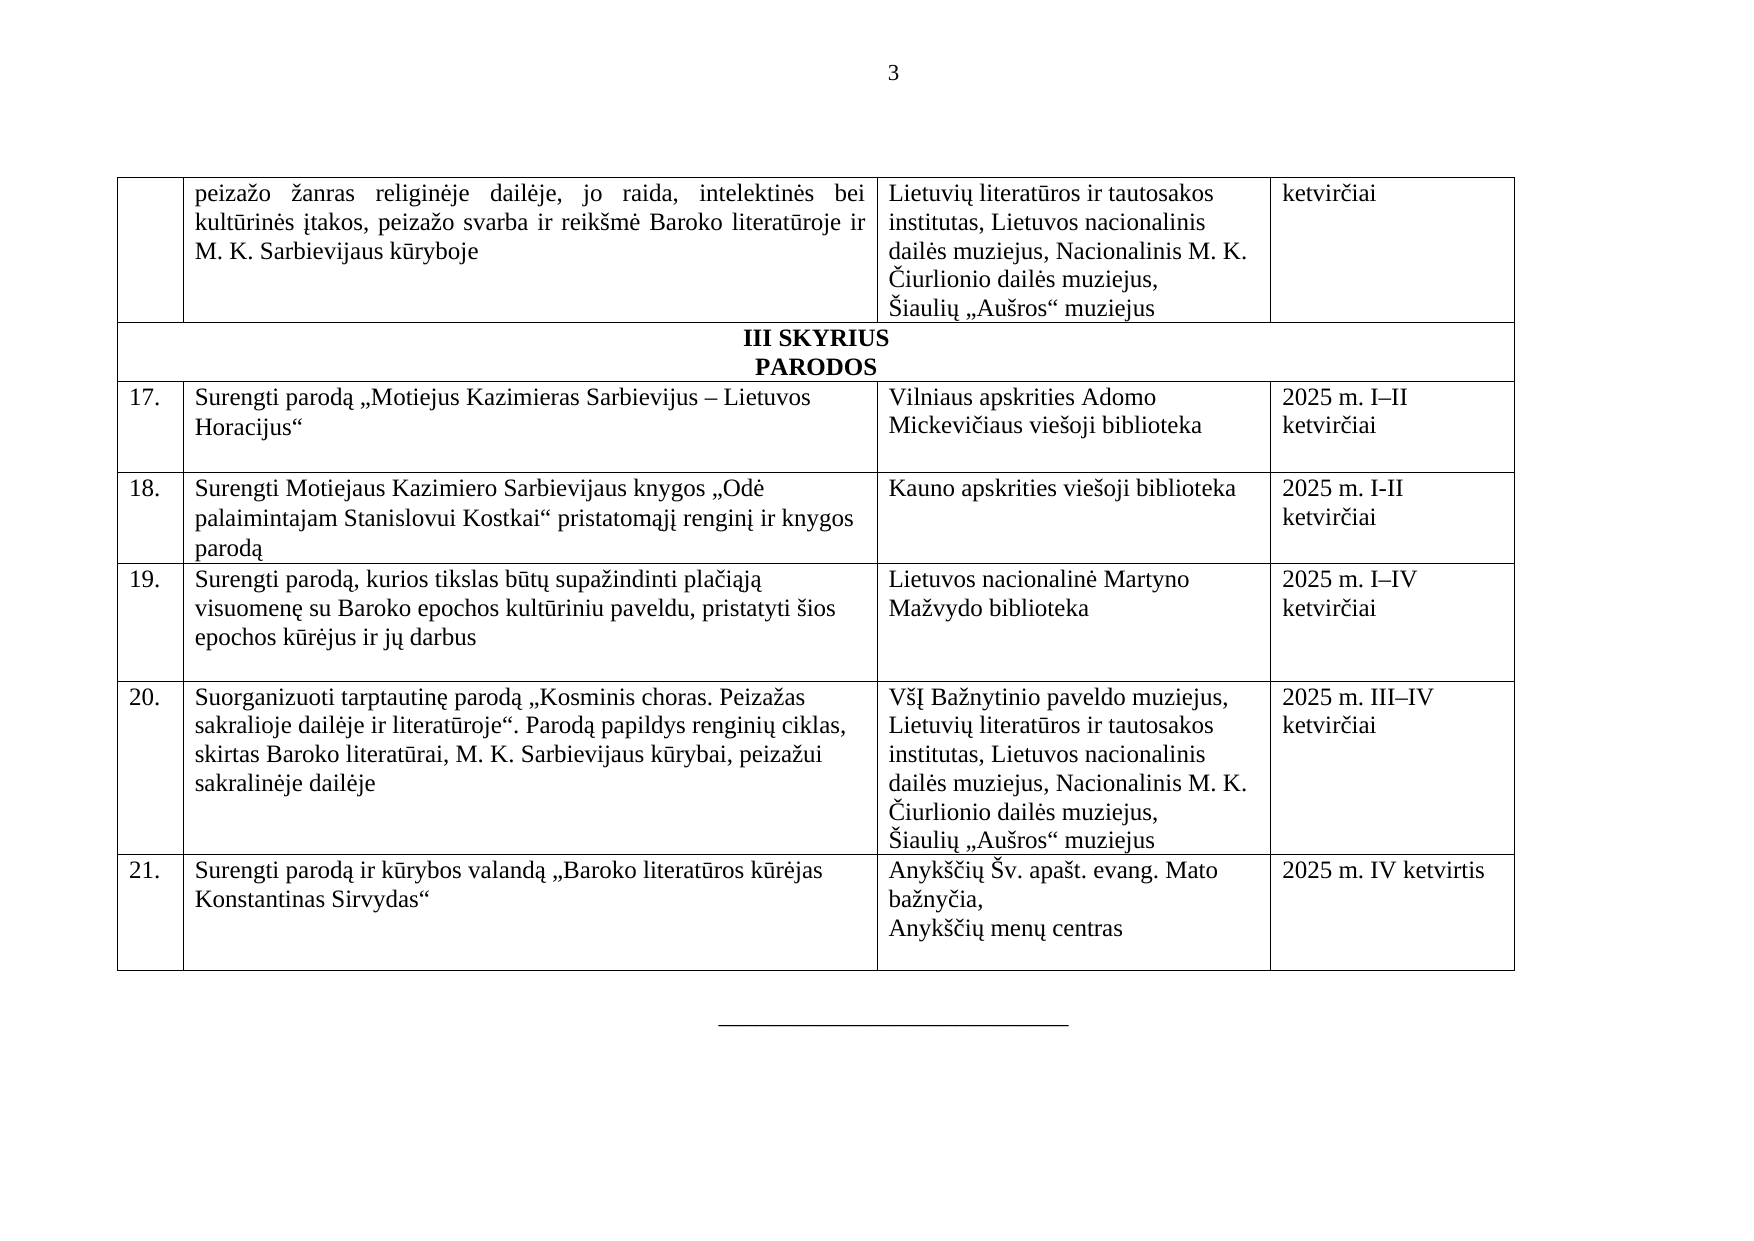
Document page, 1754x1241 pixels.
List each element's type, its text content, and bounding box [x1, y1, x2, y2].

text ____________________________ [118, 1000, 1668, 1029]
table_cell [118, 178, 183, 322]
table_cell Surengti parodą ir kūrybos valandą „Baroko literatūros kūrėjas Konstantinas Sirvydas“ [184, 855, 877, 970]
table_cell III SKYRIUS PARODOS [118, 323, 1514, 381]
table_cell peizažo žanras religinėje dailėje, jo raida, intelektinės bei kultūrinės įtakos, peizažo svarba ir reikšmė Baroko literatūroje ir M. K. Sarbievijaus kūryboje [184, 178, 877, 322]
table_cell 19. [118, 564, 183, 681]
table_cell 2025 m. III–IV ketvirčiai [1271, 682, 1514, 854]
table_cell VšĮ Bažnytinio paveldo muziejus, Lietuvių literatūros ir tautosakos institutas, Lietuvos nacionalinis dailės muziejus, Nacionalinis M. K. Čiurlionio dailės muziejus, Šiaulių „Aušros“ muziejus [878, 682, 1270, 854]
table_cell Kauno apskrities viešoji biblioteka [878, 473, 1270, 563]
table_cell Surengti Motiejaus Kazimiero Sarbievijaus knygos „Odė palaimintajam Stanislovui Kostkai“ pristatomąjį renginį ir knygos parodą [184, 473, 877, 563]
table_cell Anykščių Šv. apašt. evang. Mato bažnyčia, Anykščių menų centras [878, 855, 1270, 970]
table_cell 20. [118, 682, 183, 854]
table_cell Suorganizuoti tarptautinę parodą „Kosminis choras. Peizažas sakralioje dailėje ir literatūroje“. Parodą papildys renginių ciklas, skirtas Baroko literatūrai, M. K. Sarbievijaus kūrybai, peizažui sakralinėje dailėje [184, 682, 877, 854]
table_cell Vilniaus apskrities Adomo Mickevičiaus viešoji biblioteka [878, 382, 1270, 472]
table_cell Lietuvos nacionalinė Martyno Mažvydo biblioteka [878, 564, 1270, 681]
table_cell Surengti parodą „Motiejus Kazimieras Sarbievijus – Lietuvos Horacijus“ [184, 382, 877, 472]
table_cell 21. [118, 855, 183, 970]
table_cell Surengti parodą, kurios tikslas būtų supažindinti plačiąją visuomenę su Baroko epochos kultūriniu paveldu, pristatyti šios epochos kūrėjus ir jų darbus [184, 564, 877, 681]
table_cell 2025 m. I-II ketvirčiai [1271, 473, 1514, 563]
table_cell 2025 m. IV ketvirtis [1271, 855, 1514, 970]
table_cell Lietuvių literatūros ir tautosakos institutas, Lietuvos nacionalinis dailės muziejus, Nacionalinis M. K. Čiurlionio dailės muziejus, Šiaulių „Aušros“ muziejus [878, 178, 1270, 322]
table_cell 18. [118, 473, 183, 563]
table_cell ketvirčiai [1271, 178, 1514, 322]
table_cell 2025 m. I–IV ketvirčiai [1271, 564, 1514, 681]
table_cell 2025 m. I–II ketvirčiai [1271, 382, 1514, 472]
table_cell 17. [118, 382, 183, 472]
